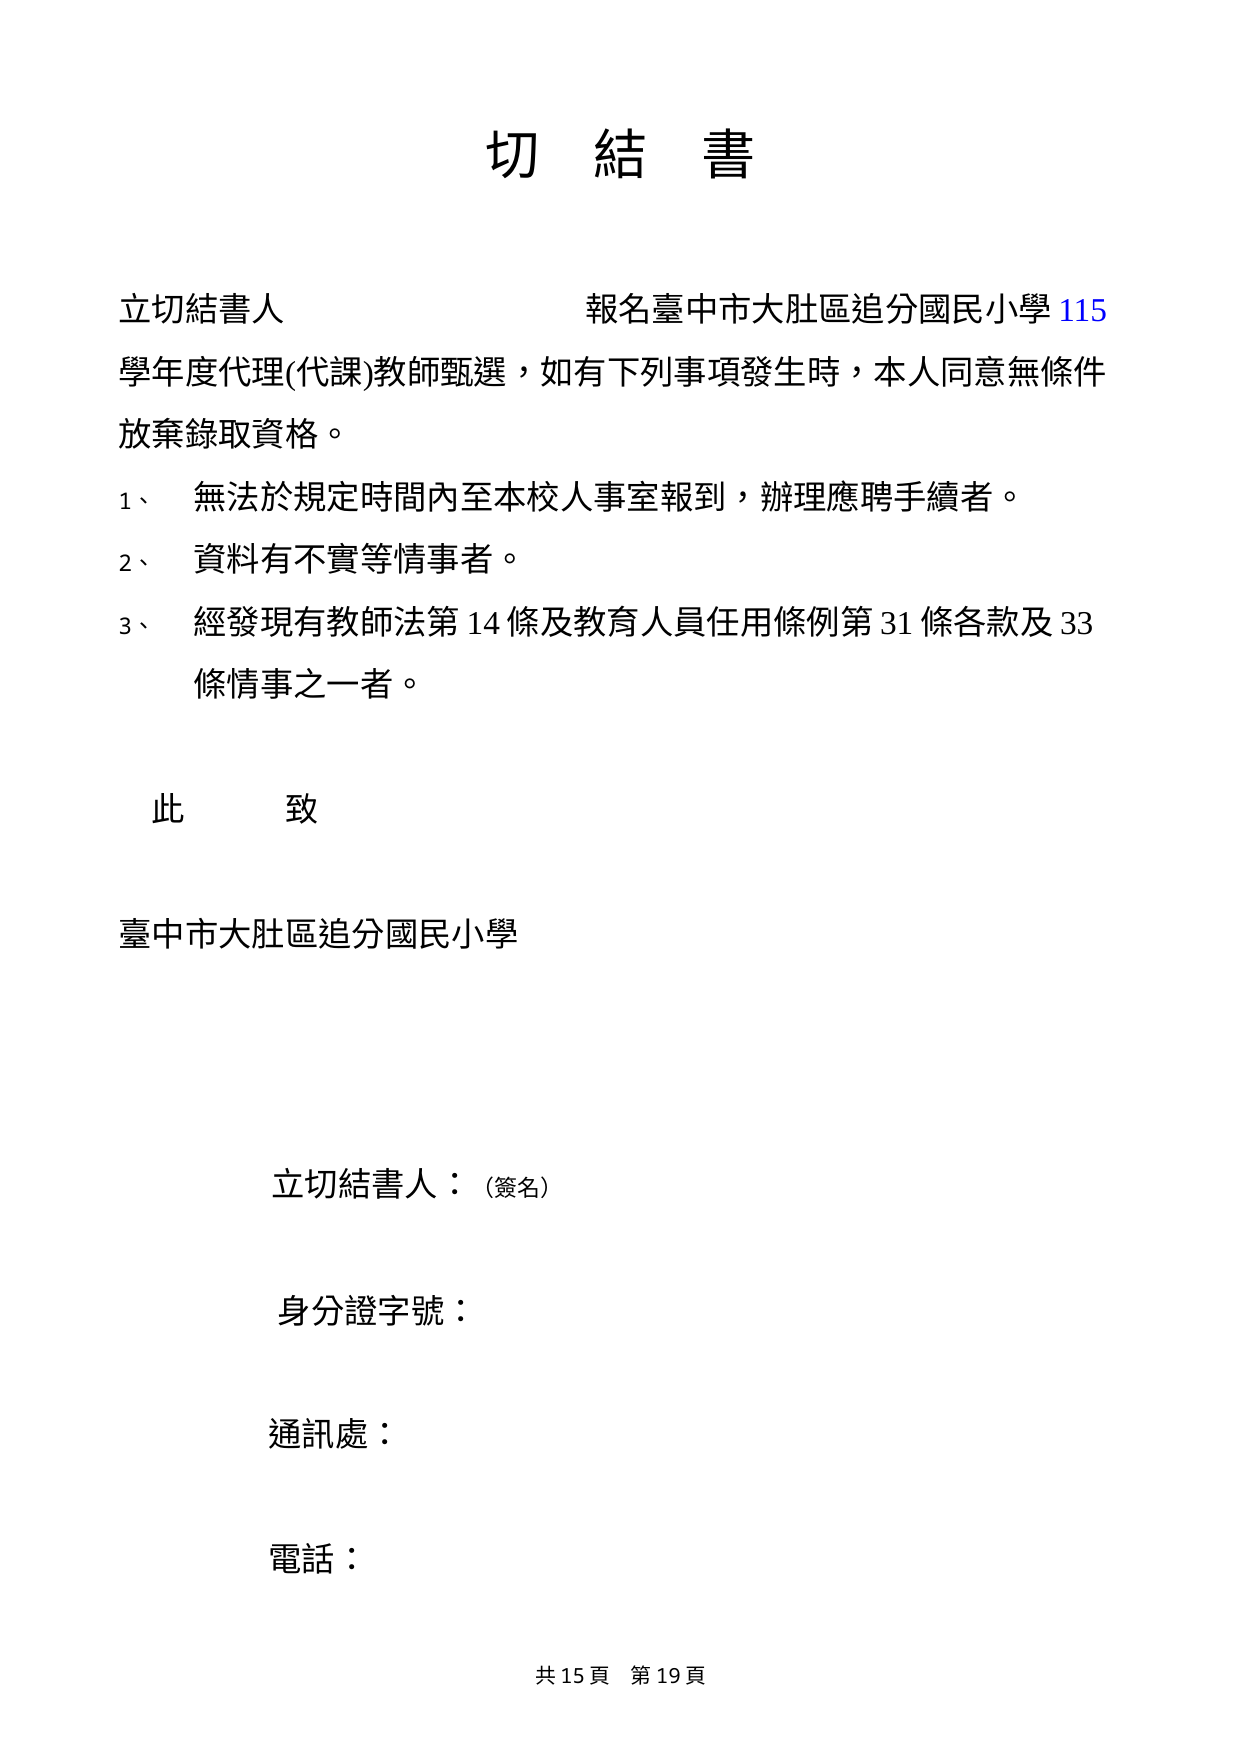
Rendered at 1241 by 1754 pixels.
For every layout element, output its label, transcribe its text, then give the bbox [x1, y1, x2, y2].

text 電話： [118, 1516, 1122, 1578]
list 無法於規定時間內至本校人事室報到，辦理應聘手續者。 [118, 453, 1122, 516]
text 通訊處： [118, 1391, 1122, 1453]
list 資料有不實等情事者。 [118, 516, 1122, 578]
text 立切結書人 報名臺中市大肚區追分國民小學115學年度代理(代課)教師甄選，如有下列事項發生時，本人同意無條件放棄錄取資格。 [118, 266, 1122, 453]
text 身分證字號： [118, 1266, 1122, 1328]
text 立切結書人：（簽名） [118, 1141, 1122, 1203]
text 切 結 書 [118, 78, 1122, 203]
text 臺中市大肚區追分國民小學 [118, 891, 1122, 953]
text 此 致 [118, 766, 1122, 828]
list 經發現有教師法第14條及教育人員任用條例第31條各款及33條情事之一者。 [118, 578, 1122, 703]
